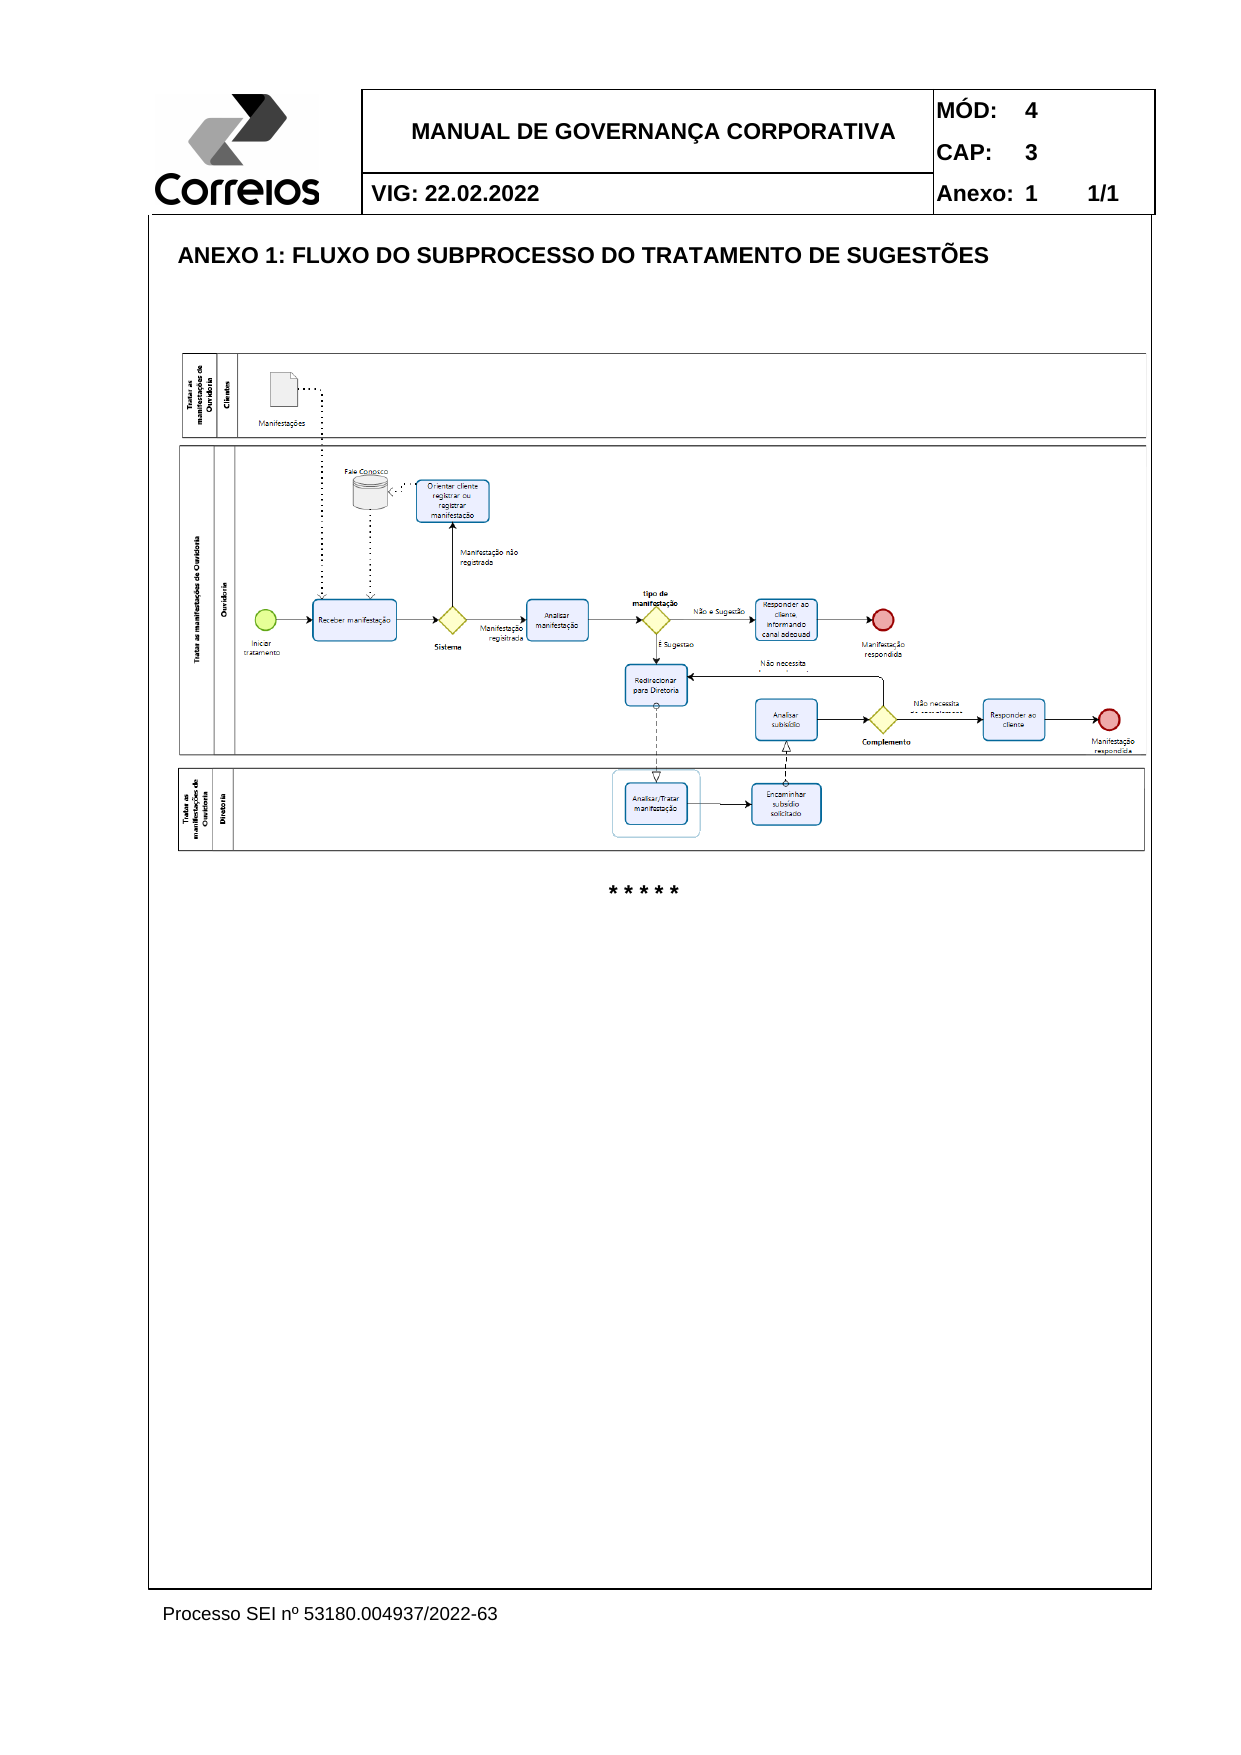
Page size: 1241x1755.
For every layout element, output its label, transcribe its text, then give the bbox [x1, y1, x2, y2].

text * * * * * [162, 879, 1125, 906]
text ANEXO 1: FLUXO DO SUBPROCESSO DO TRATAMENTO DE SUGESTÕES [177, 242, 1125, 268]
